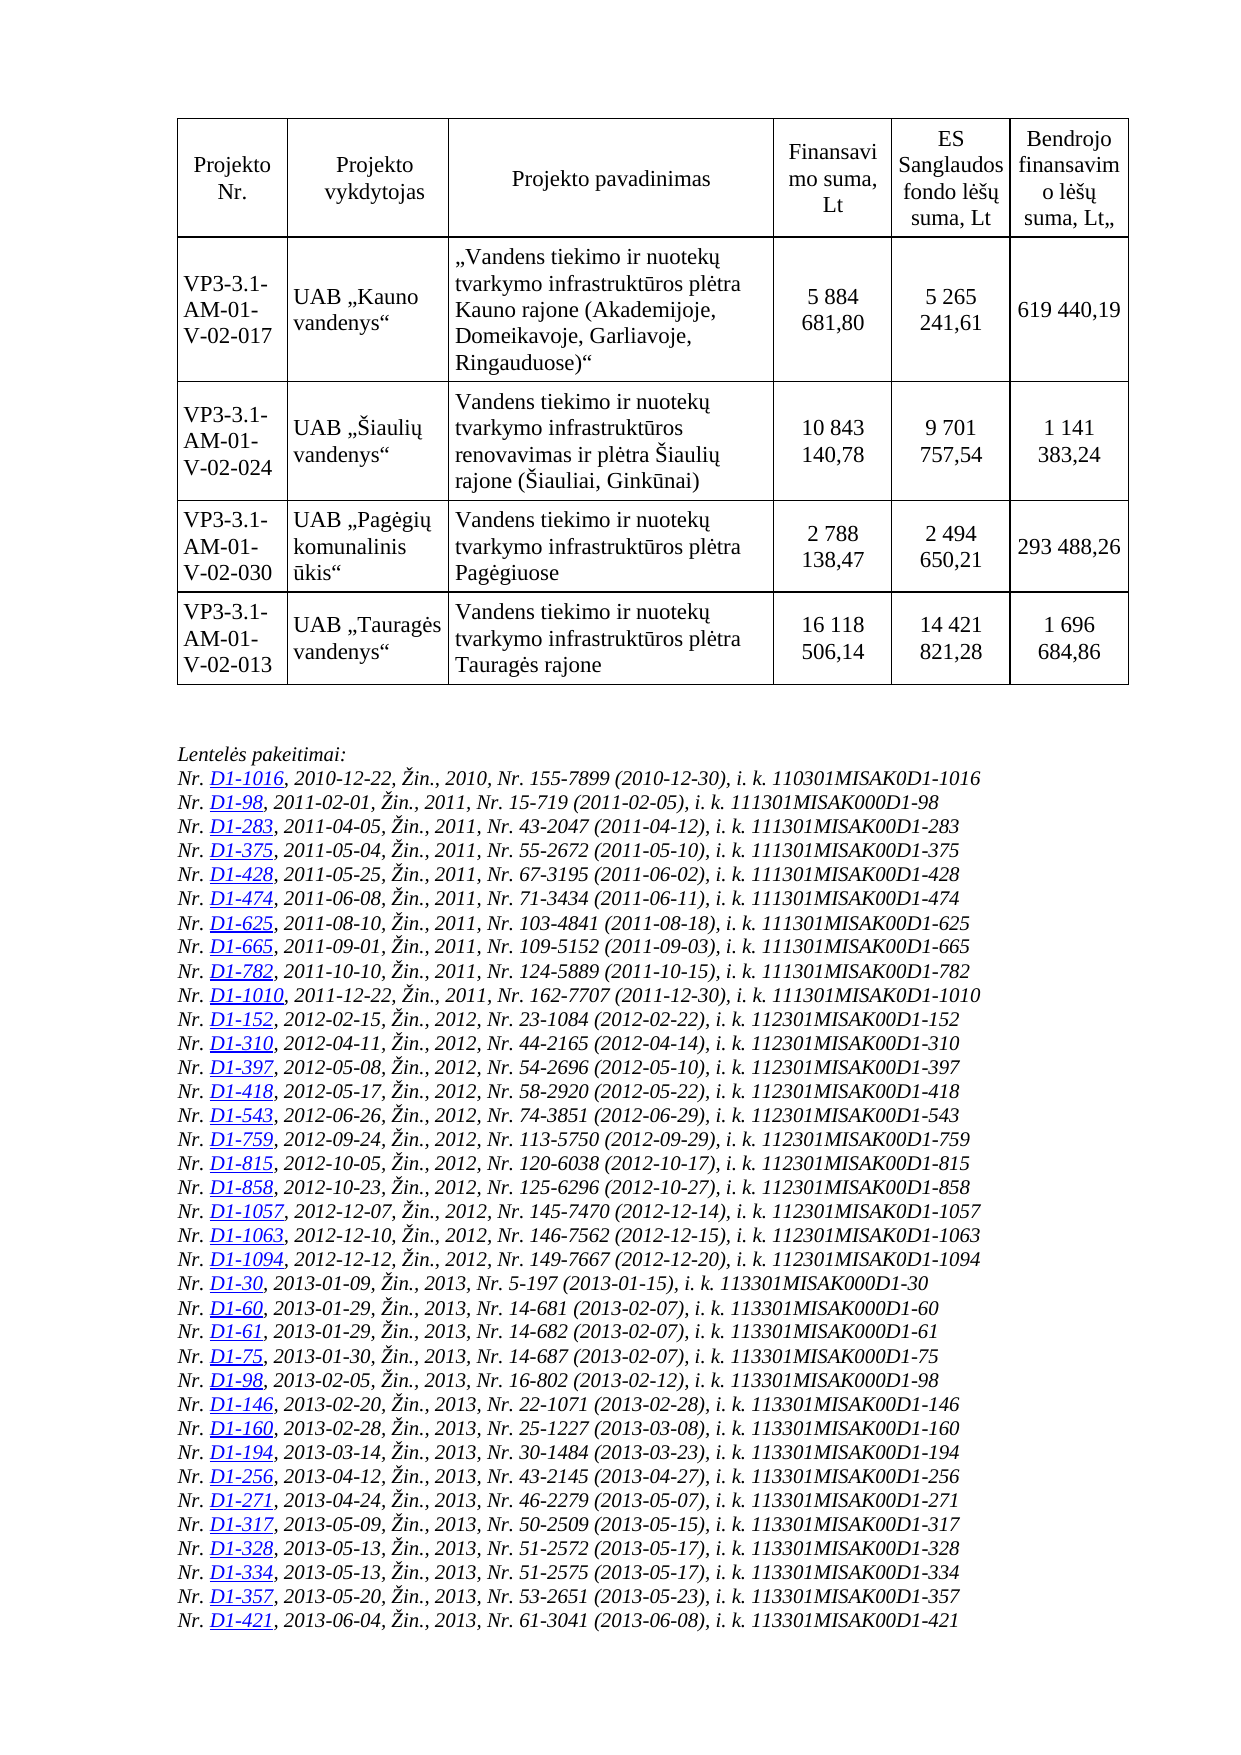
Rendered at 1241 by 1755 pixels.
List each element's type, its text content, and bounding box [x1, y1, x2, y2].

table_cell 14 421 821,28 [892, 593, 1009, 683]
text Nr. D1-625, 2011-08-10, Žin., 2011, Nr. 103-4841 (2011-08-18), i. k. 111301MISAK00D1-625 [177, 910, 1122, 934]
table_cell Vandens tiekimo ir nuotekų tvarkymo infrastruktūros plėtra Pagėgiuose [449, 501, 773, 591]
text Nr. D1-1063, 2012-12-10, Žin., 2012, Nr. 146-7562 (2012-12-15), i. k. 112301MISAK0D1-1063 [177, 1223, 1122, 1247]
table_cell 1 141 383,24 [1011, 382, 1128, 499]
text Nr. D1-160, 2013-02-28, Žin., 2013, Nr. 25-1227 (2013-03-08), i. k. 113301MISAK00D1-160 [177, 1416, 1122, 1440]
table_cell VP3-3.1-AM-01-V-02-017 [178, 238, 287, 381]
table_cell VP3-3.1-AM-01-V-02-013 [178, 593, 287, 683]
table_cell UAB „Šiaulių vandenys“ [288, 382, 448, 499]
text Nr. D1-1057, 2012-12-07, Žin., 2012, Nr. 145-7470 (2012-12-14), i. k. 112301MISAK0D1-1057 [177, 1199, 1122, 1223]
text Nr. D1-543, 2012-06-26, Žin., 2012, Nr. 74-3851 (2012-06-29), i. k. 112301MISAK00D1-543 [177, 1103, 1122, 1127]
text Nr. D1-375, 2011-05-04, Žin., 2011, Nr. 55-2672 (2011-05-10), i. k. 111301MISAK00D1-375 [177, 838, 1122, 862]
table_header ES Sanglaudos fondo lėšų suma, Lt [892, 119, 1009, 236]
table_header Projekto vykdytojas [288, 119, 448, 236]
table_cell „Vandens tiekimo ir nuotekų tvarkymo infrastruktūros plėtra Kauno rajone (Akademijoje, Domeikavoje, Garliavoje, Ringauduose)“ [449, 238, 773, 381]
text Nr. D1-75, 2013-01-30, Žin., 2013, Nr. 14-687 (2013-02-07), i. k. 113301MISAK000D1-75 [177, 1343, 1122, 1368]
table_header Finansavimo suma, Lt [774, 119, 891, 236]
text Nr. D1-194, 2013-03-14, Žin., 2013, Nr. 30-1484 (2013-03-23), i. k. 113301MISAK00D1-194 [177, 1440, 1122, 1464]
text Nr. D1-98, 2011-02-01, Žin., 2011, Nr. 15-719 (2011-02-05), i. k. 111301MISAK000D1-98 [177, 790, 1122, 814]
text Nr. D1-152, 2012-02-15, Žin., 2012, Nr. 23-1084 (2012-02-22), i. k. 112301MISAK00D1-152 [177, 1007, 1122, 1031]
text Lentelės pakeitimai: [177, 742, 1122, 766]
text Nr. D1-418, 2012-05-17, Žin., 2012, Nr. 58-2920 (2012-05-22), i. k. 112301MISAK00D1-418 [177, 1079, 1122, 1103]
table_header Bendrojo finansavimo lėšų suma, Lt„ [1011, 119, 1128, 236]
text Nr. D1-271, 2013-04-24, Žin., 2013, Nr. 46-2279 (2013-05-07), i. k. 113301MISAK00D1-271 [177, 1488, 1122, 1512]
text Nr. D1-146, 2013-02-20, Žin., 2013, Nr. 22-1071 (2013-02-28), i. k. 113301MISAK00D1-146 [177, 1392, 1122, 1416]
text Nr. D1-357, 2013-05-20, Žin., 2013, Nr. 53-2651 (2013-05-23), i. k. 113301MISAK00D1-357 [177, 1584, 1122, 1608]
text Nr. D1-98, 2013-02-05, Žin., 2013, Nr. 16-802 (2013-02-12), i. k. 113301MISAK000D1-98 [177, 1368, 1122, 1392]
table_cell UAB „Pagėgių komunalinis ūkis“ [288, 501, 448, 591]
table_cell Vandens tiekimo ir nuotekų tvarkymo infrastruktūros plėtra Tauragės rajone [449, 593, 773, 683]
table_cell UAB „Kauno vandenys“ [288, 238, 448, 381]
table_cell 16 118 506,14 [774, 593, 891, 683]
text Nr. D1-782, 2011-10-10, Žin., 2011, Nr. 124-5889 (2011-10-15), i. k. 111301MISAK00D1-782 [177, 958, 1122, 983]
table_cell 2 788 138,47 [774, 501, 891, 591]
text Nr. D1-1094, 2012-12-12, Žin., 2012, Nr. 149-7667 (2012-12-20), i. k. 112301MISAK0D1-1094 [177, 1247, 1122, 1271]
text Nr. D1-815, 2012-10-05, Žin., 2012, Nr. 120-6038 (2012-10-17), i. k. 112301MISAK00D1-815 [177, 1151, 1122, 1175]
table_cell 10 843 140,78 [774, 382, 891, 499]
table_header Projekto pavadinimas [449, 119, 773, 236]
table_cell 9 701 757,54 [892, 382, 1009, 499]
table_cell 5 884 681,80 [774, 238, 891, 381]
table_cell 293 488,26 [1011, 501, 1128, 591]
table_cell UAB „Tauragės vandenys“ [288, 593, 448, 683]
text Nr. D1-759, 2012-09-24, Žin., 2012, Nr. 113-5750 (2012-09-29), i. k. 112301MISAK00D1-759 [177, 1127, 1122, 1151]
table_cell 5 265 241,61 [892, 238, 1009, 381]
text Nr. D1-1016, 2010-12-22, Žin., 2010, Nr. 155-7899 (2010-12-30), i. k. 110301MISAK0D1-1016 [177, 766, 1122, 790]
table_cell VP3-3.1-AM-01-V-02-030 [178, 501, 287, 591]
text Nr. D1-858, 2012-10-23, Žin., 2012, Nr. 125-6296 (2012-10-27), i. k. 112301MISAK00D1-858 [177, 1175, 1122, 1199]
table_cell 1 696 684,86 [1011, 593, 1128, 683]
text Nr. D1-60, 2013-01-29, Žin., 2013, Nr. 14-681 (2013-02-07), i. k. 113301MISAK000D1-60 [177, 1295, 1122, 1319]
text Nr. D1-317, 2013-05-09, Žin., 2013, Nr. 50-2509 (2013-05-15), i. k. 113301MISAK00D1-317 [177, 1512, 1122, 1536]
table_header Projekto Nr. [178, 119, 287, 236]
text Nr. D1-30, 2013-01-09, Žin., 2013, Nr. 5-197 (2013-01-15), i. k. 113301MISAK000D1-30 [177, 1271, 1122, 1295]
table_cell Vandens tiekimo ir nuotekų tvarkymo infrastruktūros renovavimas ir plėtra Šiaulių rajone (Šiauliai, Ginkūnai) [449, 382, 773, 499]
text Nr. D1-421, 2013-06-04, Žin., 2013, Nr. 61-3041 (2013-06-08), i. k. 113301MISAK00D1-421 [177, 1608, 1122, 1632]
text Nr. D1-334, 2013-05-13, Žin., 2013, Nr. 51-2575 (2013-05-17), i. k. 113301MISAK00D1-334 [177, 1560, 1122, 1584]
text Nr. D1-665, 2011-09-01, Žin., 2011, Nr. 109-5152 (2011-09-03), i. k. 111301MISAK00D1-665 [177, 934, 1122, 958]
table_cell 2 494 650,21 [892, 501, 1009, 591]
text Nr. D1-310, 2012-04-11, Žin., 2012, Nr. 44-2165 (2012-04-14), i. k. 112301MISAK00D1-310 [177, 1031, 1122, 1055]
text Nr. D1-61, 2013-01-29, Žin., 2013, Nr. 14-682 (2013-02-07), i. k. 113301MISAK000D1-61 [177, 1319, 1122, 1343]
text Nr. D1-283, 2011-04-05, Žin., 2011, Nr. 43-2047 (2011-04-12), i. k. 111301MISAK00D1-283 [177, 814, 1122, 838]
text Nr. D1-474, 2011-06-08, Žin., 2011, Nr. 71-3434 (2011-06-11), i. k. 111301MISAK00D1-474 [177, 886, 1122, 910]
table_cell VP3-3.1-AM-01-V-02-024 [178, 382, 287, 499]
table_cell 619 440,19 [1011, 238, 1128, 381]
text Nr. D1-428, 2011-05-25, Žin., 2011, Nr. 67-3195 (2011-06-02), i. k. 111301MISAK00D1-428 [177, 862, 1122, 886]
text Nr. D1-328, 2013-05-13, Žin., 2013, Nr. 51-2572 (2013-05-17), i. k. 113301MISAK00D1-328 [177, 1536, 1122, 1560]
text Nr. D1-1010, 2011-12-22, Žin., 2011, Nr. 162-7707 (2011-12-30), i. k. 111301MISAK0D1-1010 [177, 983, 1122, 1007]
text Nr. D1-256, 2013-04-12, Žin., 2013, Nr. 43-2145 (2013-04-27), i. k. 113301MISAK00D1-256 [177, 1464, 1122, 1488]
text Nr. D1-397, 2012-05-08, Žin., 2012, Nr. 54-2696 (2012-05-10), i. k. 112301MISAK00D1-397 [177, 1055, 1122, 1079]
